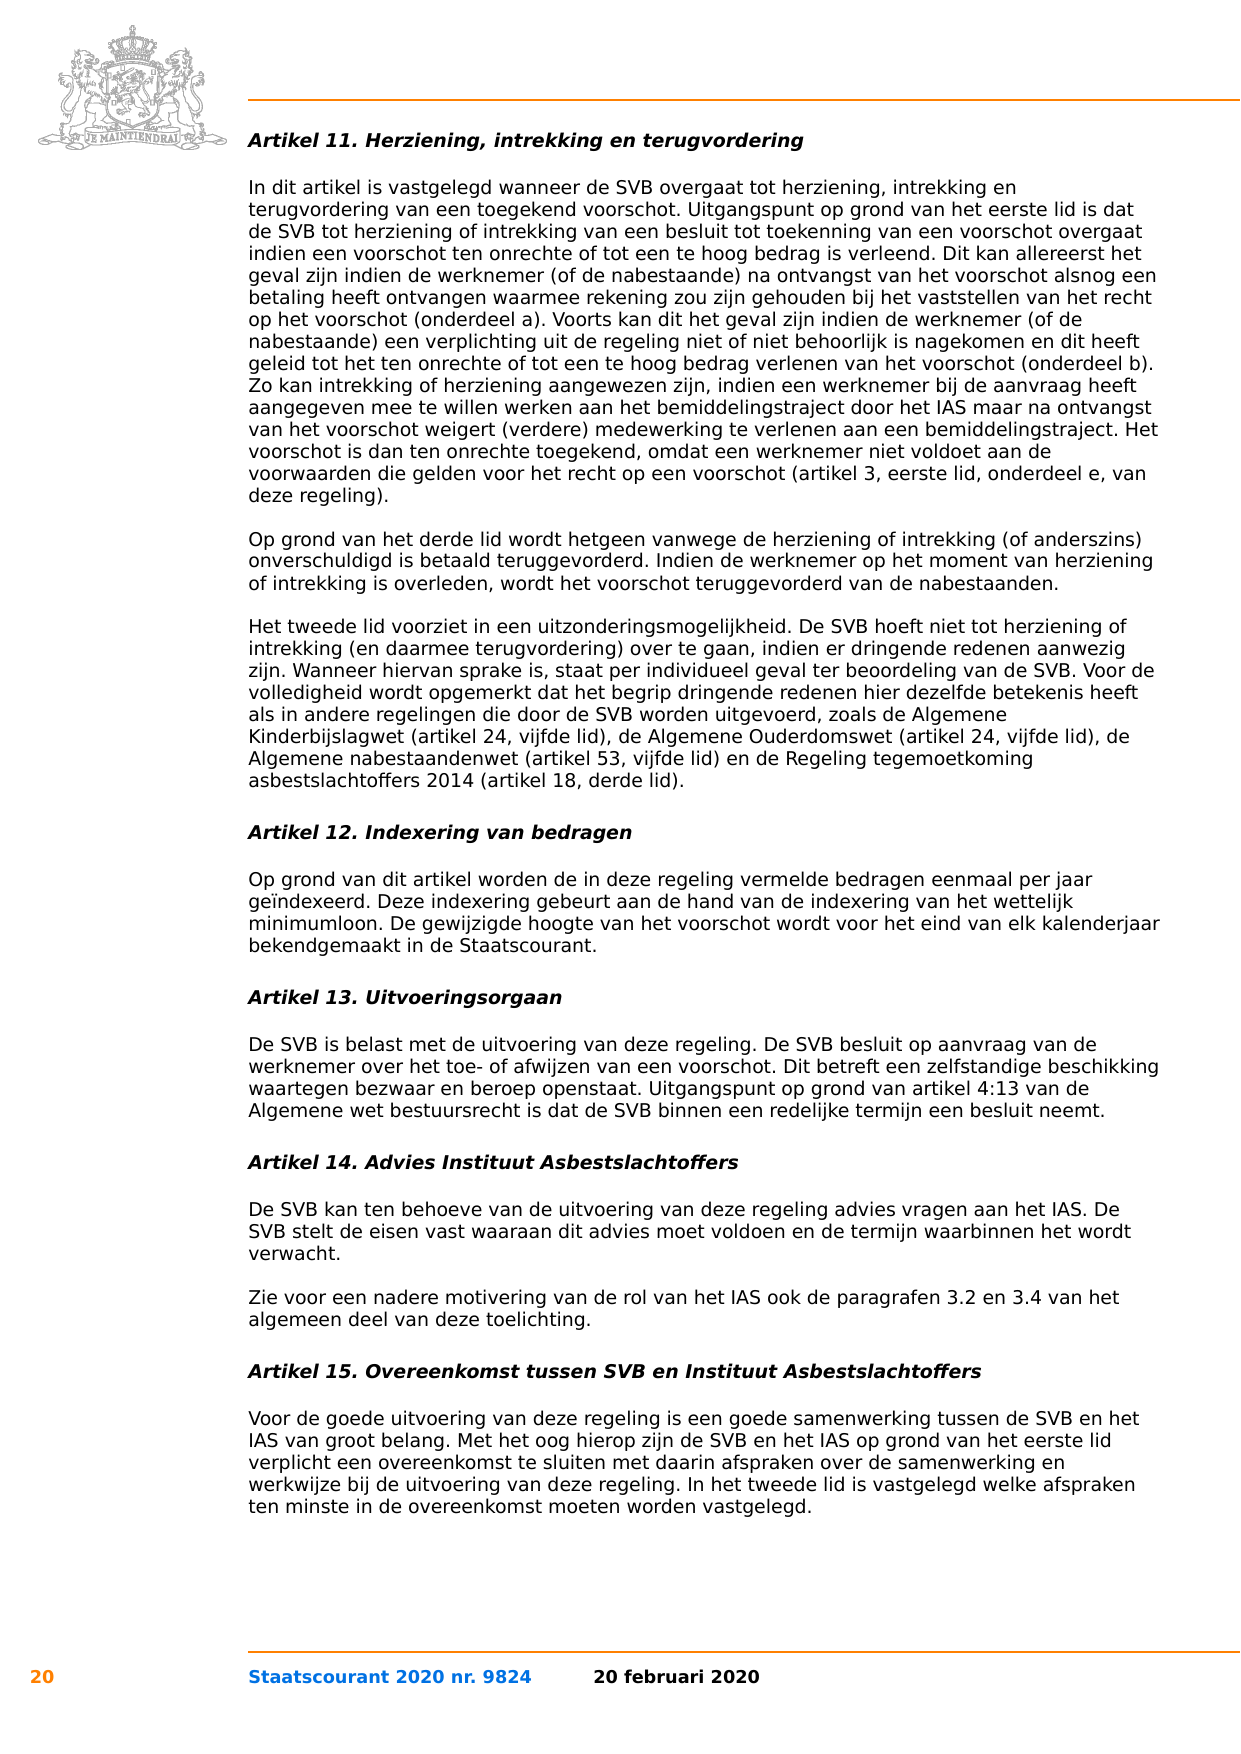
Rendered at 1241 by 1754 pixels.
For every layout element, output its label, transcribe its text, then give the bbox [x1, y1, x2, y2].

picture [38, 25, 227, 150]
text Zie voor een nadere motivering van de rol van het IAS ook de paragrafen 3.2 en 3.4 van het algemeen deel van deze toelichting. [248, 1287, 1163, 1331]
subtitle Artikel 14. Advies Instituut Asbestslachtoffers [248, 1152, 1163, 1174]
text De SVB kan ten behoeve van de uitvoering van deze regeling advies vragen aan het IAS. De SVB stelt de eisen vast waaraan dit advies moet voldoen en de termijn waarbinnen het wordt verwacht. [248, 1199, 1163, 1265]
subtitle Artikel 11. Herziening, intrekking en terugvordering [248, 130, 1163, 152]
subtitle Artikel 15. Overeenkomst tussen SVB en Instituut Asbestslachtoffers [248, 1361, 1163, 1383]
text Op grond van dit artikel worden de in deze regeling vermelde bedragen eenmaal per jaar geïndexeerd. Deze indexering gebeurt aan de hand van de indexering van het wettelijk minimumloon. De gewijzigde hoogte van het voorschot wordt voor het eind van elk kalenderjaar bekendgemaakt in de Staatscourant. [248, 869, 1163, 957]
text Op grond van het derde lid wordt hetgeen vanwege de herziening of intrekking (of anderszins) onverschuldigd is betaald teruggevorderd. Indien de werknemer op het moment van herziening of intrekking is overleden, wordt het voorschot teruggevorderd van de nabestaanden. [248, 528, 1163, 594]
text De SVB is belast met de uitvoering van deze regeling. De SVB besluit op aanvraag van de werknemer over het toe- of afwijzen van een voorschot. Dit betreft een zelfstandige beschikking waartegen bezwaar en beroep openstaat. Uitgangspunt op grond van artikel 4:13 van de Algemene wet bestuursrecht is dat de SVB binnen een redelijke termijn een besluit neemt. [248, 1034, 1163, 1122]
subtitle Artikel 13. Uitvoeringsorgaan [248, 987, 1163, 1009]
subtitle Artikel 12. Indexering van bedragen [248, 822, 1163, 844]
text Het tweede lid voorziet in een uitzonderingsmogelijkheid. De SVB hoeft niet tot herziening of intrekking (en daarmee terugvordering) over te gaan, indien er dringende redenen aanwezig zijn. Wanneer hiervan sprake is, staat per individueel geval ter beoordeling van de SVB. Voor de volledigheid wordt opgemerkt dat het begrip dringende redenen hier dezelfde betekenis heeft als in andere regelingen die door de SVB worden uitgevoerd, zoals de Algemene Kinderbijslagwet (artikel 24, vijfde lid), de Algemene Ouderdomswet (artikel 24, vijfde lid), de Algemene nabestaandenwet (artikel 53, vijfde lid) en de Regeling tegemoetkoming asbestslachtoffers 2014 (artikel 18, derde lid). [248, 616, 1163, 792]
text Voor de goede uitvoering van deze regeling is een goede samenwerking tussen de SVB en het IAS van groot belang. Met het oog hierop zijn de SVB en het IAS op grond van het eerste lid verplicht een overeenkomst te sluiten met daarin afspraken over de samenwerking en werkwijze bij de uitvoering van deze regeling. In het tweede lid is vastgelegd welke afspraken ten minste in de overeenkomst moeten worden vastgelegd. [248, 1408, 1163, 1517]
text In dit artikel is vastgelegd wanneer de SVB overgaat tot herziening, intrekking en terugvordering van een toegekend voorschot. Uitgangspunt op grond van het eerste lid is dat de SVB tot herziening of intrekking van een besluit tot toekenning van een voorschot overgaat indien een voorschot ten onrechte of tot een te hoog bedrag is verleend. Dit kan allereerst het geval zijn indien de werknemer (of de nabestaande) na ontvangst van het voorschot alsnog een betaling heeft ontvangen waarmee rekening zou zijn gehouden bij het vaststellen van het recht op het voorschot (onderdeel a). Voorts kan dit het geval zijn indien de werknemer (of de nabestaande) een verplichting uit de regeling niet of niet behoorlijk is nagekomen en dit heeft geleid tot het ten onrechte of tot een te hoog bedrag verlenen van het voorschot (onderdeel b). Zo kan intrekking of herziening aangewezen zijn, indien een werknemer bij de aanvraag heeft aangegeven mee te willen werken aan het bemiddelingstraject door het IAS maar na ontvangst van het voorschot weigert (verdere) medewerking te verlenen aan een bemiddelingstraject. Het voorschot is dan ten onrechte toegekend, omdat een werknemer niet voldoet aan de voorwaarden die gelden voor het recht op een voorschot (artikel 3, eerste lid, onderdeel e, van deze regeling). [248, 177, 1163, 507]
